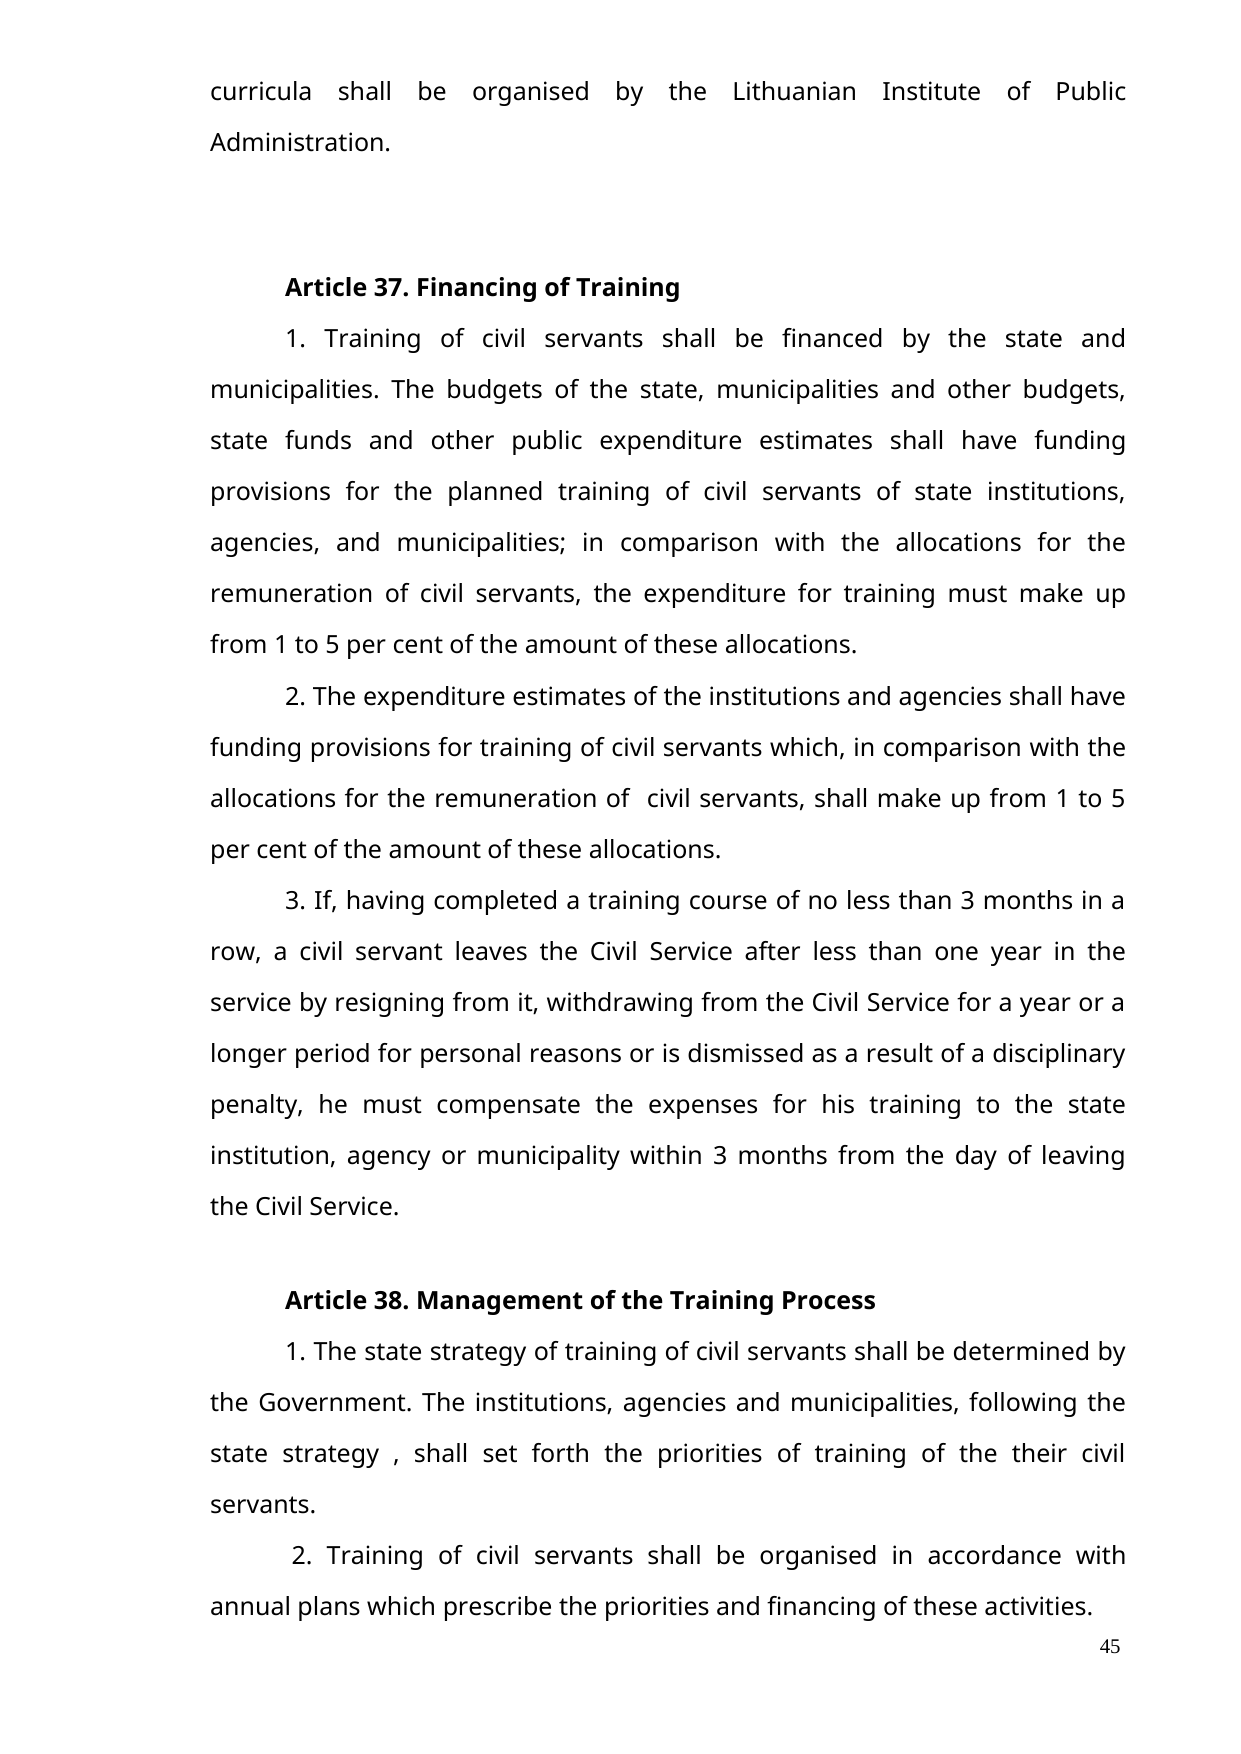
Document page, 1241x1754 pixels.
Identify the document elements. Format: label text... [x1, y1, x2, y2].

text 1. Training of civil servants shall be financed by the state and municipalities. The budgets of the state, municipalities and other budgets, state funds and other public expenditure estimates shall have funding provisions for the planned training of civil servants of state institutions, agencies, and municipalities; in comparison with the allocations for the remuneration of civil servants, the expenditure for training must make up from 1 to 5 per cent of the amount of these allocations. [210, 321, 1127, 661]
text 2. The expenditure estimates of the institutions and agencies shall have funding provisions for training of civil servants which, in comparison with the allocations for the remuneration of civil servants, shall make up from 1 to 5 per cent of the amount of these allocations. [210, 678, 1127, 865]
text curricula shall be organised by the Lithuanian Institute of Public Administration. [210, 73, 1127, 159]
text 3. If, having completed a training course of no less than 3 months in a row, a civil servant leaves the Civil Service after less than one year in the service by resigning from it, withdrawing from the Civil Service for a year or a longer period for personal reasons or is dismissed as a result of a disciplinary penalty, he must compensate the expenses for his training to the state institution, agency or municipality within 3 months from the day of leaving the Civil Service. [210, 882, 1127, 1223]
text 1. The state strategy of training of civil servants shall be determined by the Government. The institutions, agencies and municipalities, following the state strategy , shall set forth the priorities of training of the their civil servants. [210, 1334, 1127, 1521]
text Article 38. Management of the Training Process [210, 1283, 1127, 1317]
text 2. Training of civil servants shall be organised in accordance with annual plans which prescribe the priorities and financing of these activities. [210, 1538, 1127, 1623]
text Article 37. Financing of Training [210, 270, 1127, 304]
